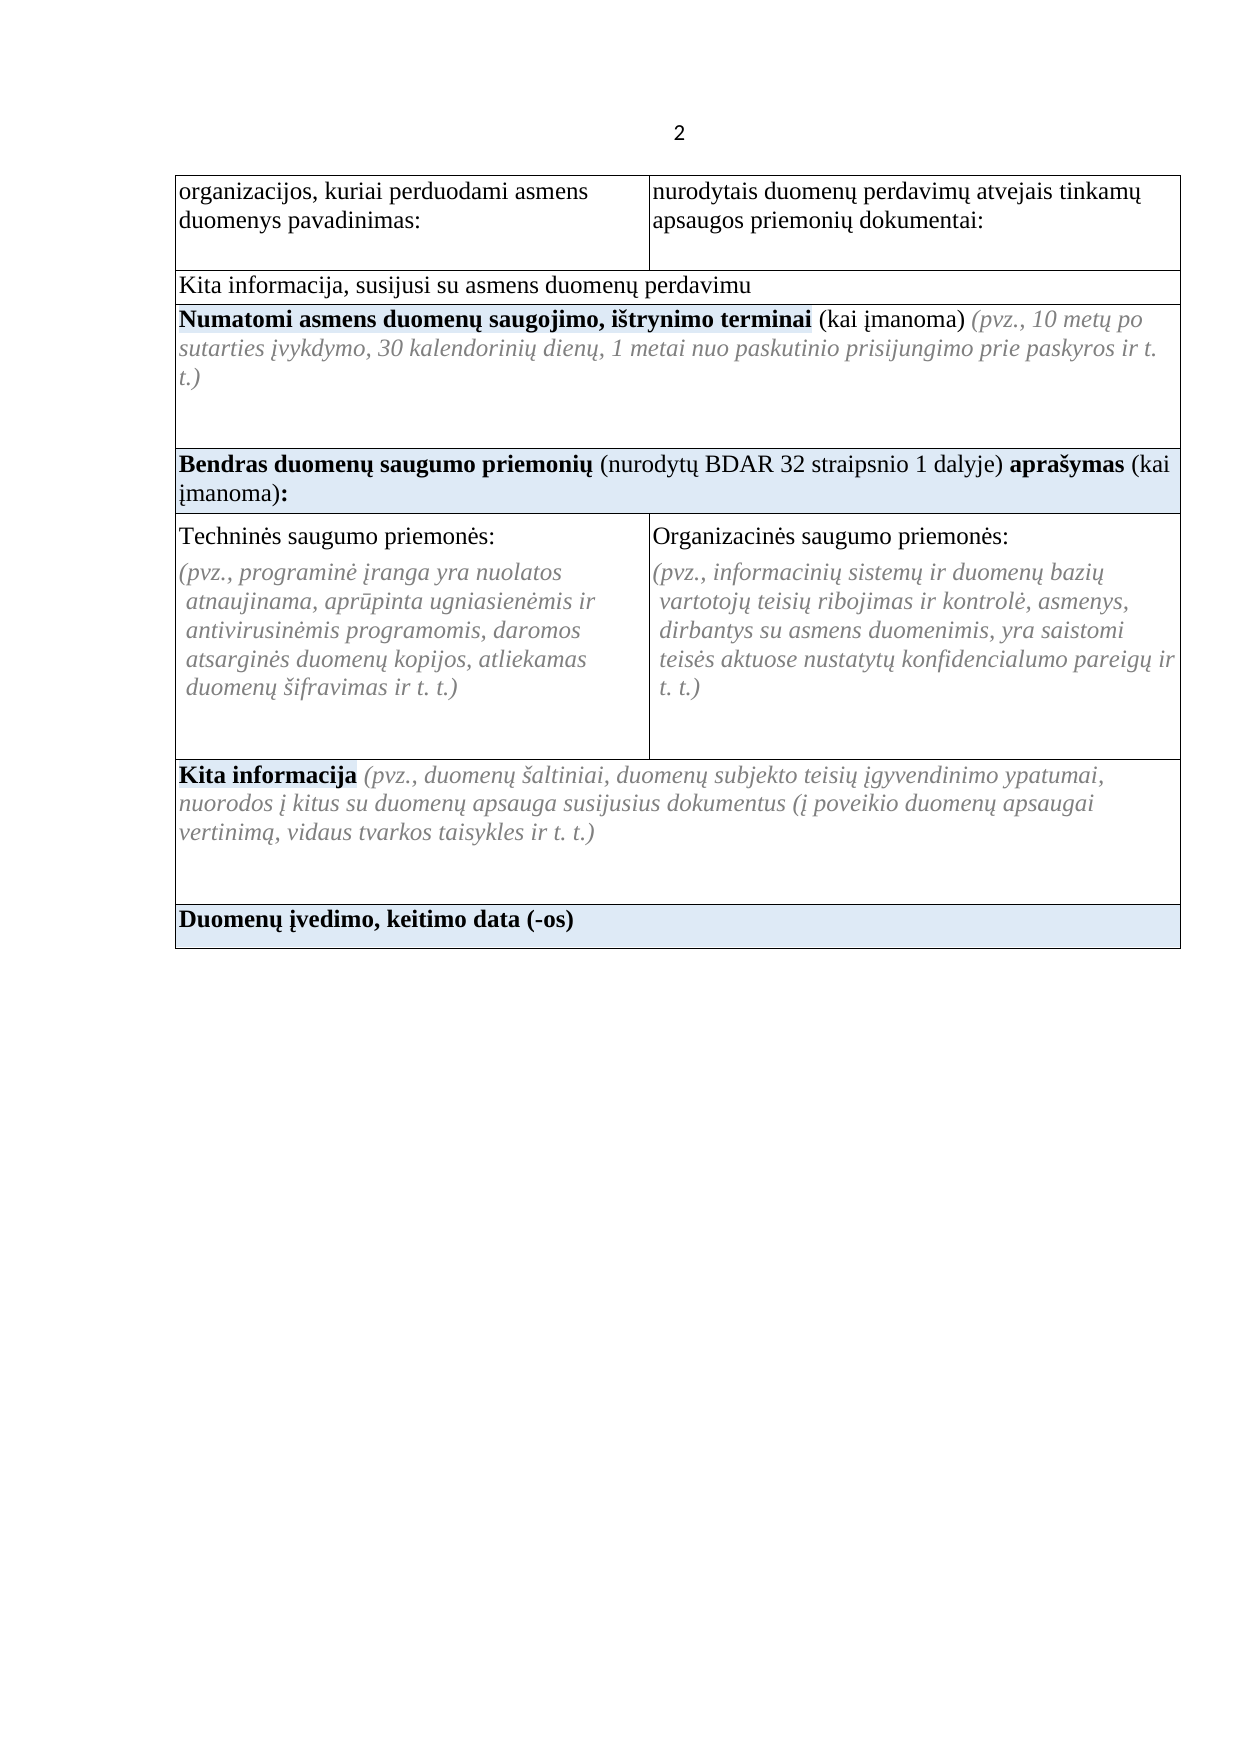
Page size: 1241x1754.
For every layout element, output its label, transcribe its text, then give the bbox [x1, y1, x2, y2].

table_cell nurodytais duomenų perdavimų atvejais tinkamų apsaugos priemonių dokumentai: [650, 176, 1180, 269]
table_cell Kita informacija (pvz., duomenų šaltiniai, duomenų subjekto teisių įgyvendinimo ypatumai, nuorodos į kitus su duomenų apsauga susijusius dokumentus (į poveikio duomenų apsaugai vertinimą, vidaus tvarkos taisykles ir t. t.) [176, 760, 1180, 903]
table_cell Duomenų įvedimo, keitimo data (-os) [176, 905, 1180, 947]
table_cell Kita informacija, susijusi su asmens duomenų perdavimu [176, 271, 1180, 303]
table_cell Organizacinės saugumo priemonės: (pvz., informacinių sistemų ir duomenų bazių vartotojų teisių ribojimas ir kontrolė, asmenys, dirbantys su asmens duomenimis, yra saistomi teisės aktuose nustatytų konfidencialumo pareigų ir t. t.) [650, 514, 1180, 759]
table_cell organizacijos, kuriai perduodami asmens duomenys pavadinimas: [176, 176, 649, 269]
table_cell Bendras duomenų saugumo priemonių (nurodytų BDAR 32 straipsnio 1 dalyje) aprašymas (kai įmanoma): [176, 449, 1180, 513]
table_cell Techninės saugumo priemonės: (pvz., programinė įranga yra nuolatos atnaujinama, aprūpinta ugniasienėmis ir antivirusinėmis programomis, daromos atsarginės duomenų kopijos, atliekamas duomenų šifravimas ir t. t.) [176, 514, 649, 759]
table_cell Numatomi asmens duomenų saugojimo, ištrynimo terminai (kai įmanoma) (pvz., 10 metų po sutarties įvykdymo, 30 kalendorinių dienų, 1 metai nuo paskutinio prisijungimo prie paskyros ir t. t.) [176, 305, 1180, 448]
